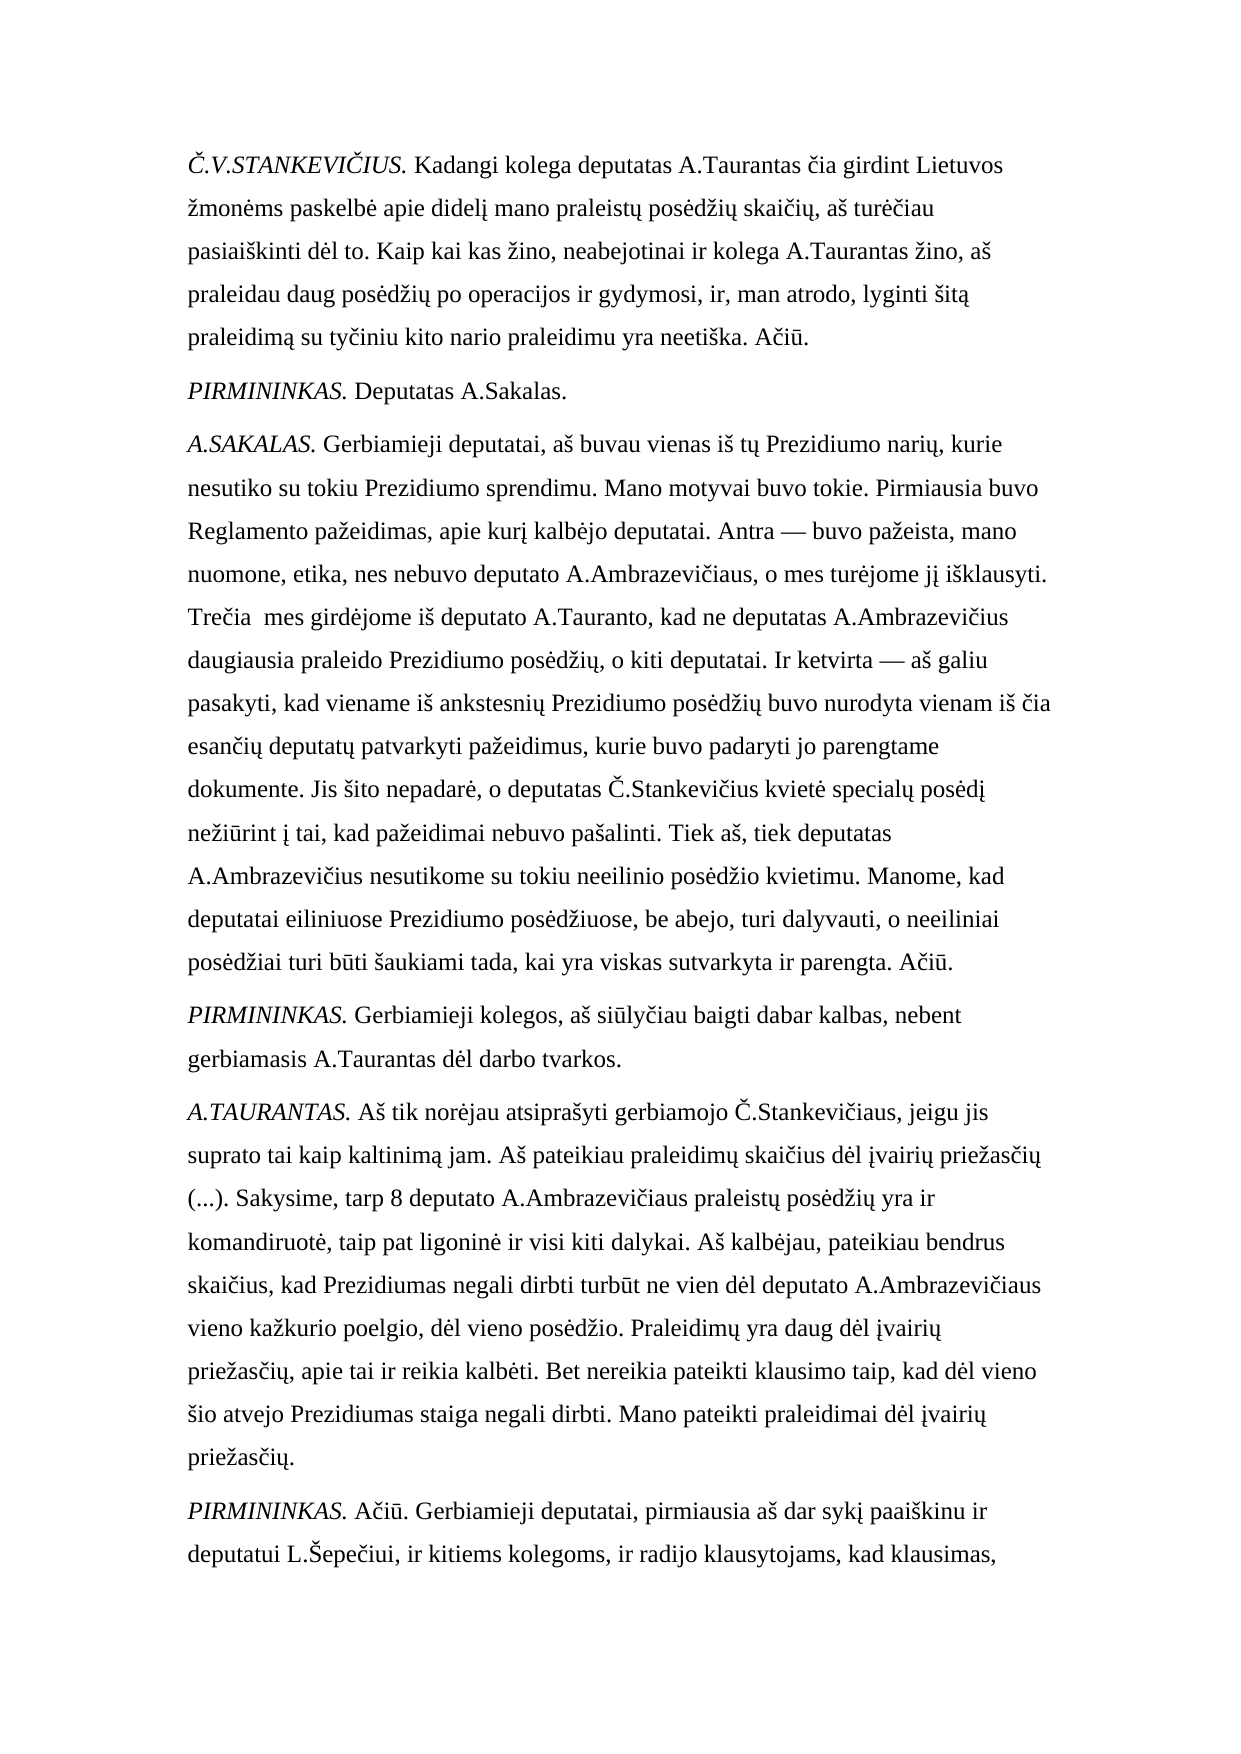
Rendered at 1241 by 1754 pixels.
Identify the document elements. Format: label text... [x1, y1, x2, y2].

text PIRMININKAS. Gerbiamieji kolegos, aš siūlyčiau baigti dabar kalbas, nebent gerbiamasis A.Taurantas dėl darbo tvarkos. [187, 1001, 1053, 1072]
text PIRMININKAS. Deputatas A.Sakalas. [187, 376, 1053, 405]
text A.TAURANTAS. Aš tik norėjau atsiprašyti gerbiamojo Č.Stankevičiaus, jeigu jis suprato tai kaip kaltinimą jam. Aš pateikiau praleidimų skaičius dėl įvairių priežasčių (...). Sakysime, tarp 8 deputato A.Ambrazevičiaus praleistų posėdžių yra ir komandiruotė, taip pat ligoninė ir visi kiti dalykai. Aš kalbėjau, pateikiau bendrus skaičius, kad Prezidiumas negali dirbti turbūt ne vien dėl deputato A.Ambrazevičiaus vieno kažkurio poelgio, dėl vieno posėdžio. Praleidimų yra daug dėl įvairių priežasčių, apie tai ir reikia kalbėti. Bet nereikia pateikti klausimo taip, kad dėl vieno šio atvejo Prezidiumas staiga negali dirbti. Mano pateikti praleidimai dėl įvairių priežasčių. [187, 1097, 1053, 1471]
text PIRMININKAS. Ačiū. Gerbiamieji deputatai, pirmiausia aš dar sykį paaiškinu ir deputatui L.Šepečiui, ir kitiems kolegoms, ir radijo klausytojams, kad klausimas, [187, 1496, 1053, 1568]
text Č.V.STANKEVIČIUS. Kadangi kolega deputatas A.Taurantas čia girdint Lietuvos žmonėms paskelbė apie didelį mano praleistų posėdžių skaičių, aš turėčiau pasiaiškinti dėl to. Kaip kai kas žino, neabejotinai ir kolega A.Taurantas žino, aš praleidau daug posėdžių po operacijos ir gydymosi, ir, man atrodo, lyginti šitą praleidimą su tyčiniu kito nario praleidimu yra neetiška. Ačiū. [187, 150, 1053, 351]
text A.SAKALAS. Gerbiamieji deputatai, aš buvau vienas iš tų Prezidiumo narių, kurie nesutiko su tokiu Prezidiumo sprendimu. Mano motyvai buvo tokie. Pirmiausia buvo Reglamento pažeidimas, apie kurį kalbėjo deputatai. Antra — buvo pažeista, mano nuomone, etika, nes nebuvo deputato A.Ambrazevičiaus, o mes turėjome jį išklausyti. Trečia mes girdėjome iš deputato A.Tauranto, kad ne deputatas A.Ambrazevičius daugiausia praleido Prezidiumo posėdžių, o kiti deputatai. Ir ketvirta — aš galiu pasakyti, kad viename iš ankstesnių Prezidiumo posėdžių buvo nurodyta vienam iš čia esančių deputatų patvarkyti pažeidimus, kurie buvo padaryti jo parengtame dokumente. Jis šito nepadarė, o deputatas Č.Stankevičius kvietė specialų posėdį nežiūrint į tai, kad pažeidimai nebuvo pašalinti. Tiek aš, tiek deputatas A.Ambrazevičius nesutikome su tokiu neeilinio posėdžio kvietimu. Manome, kad deputatai eiliniuose Prezidiumo posėdžiuose, be abejo, turi dalyvauti, o neeiliniai posėdžiai turi būti šaukiami tada, kai yra viskas sutvarkyta ir parengta. Ačiū. [187, 429, 1053, 976]
